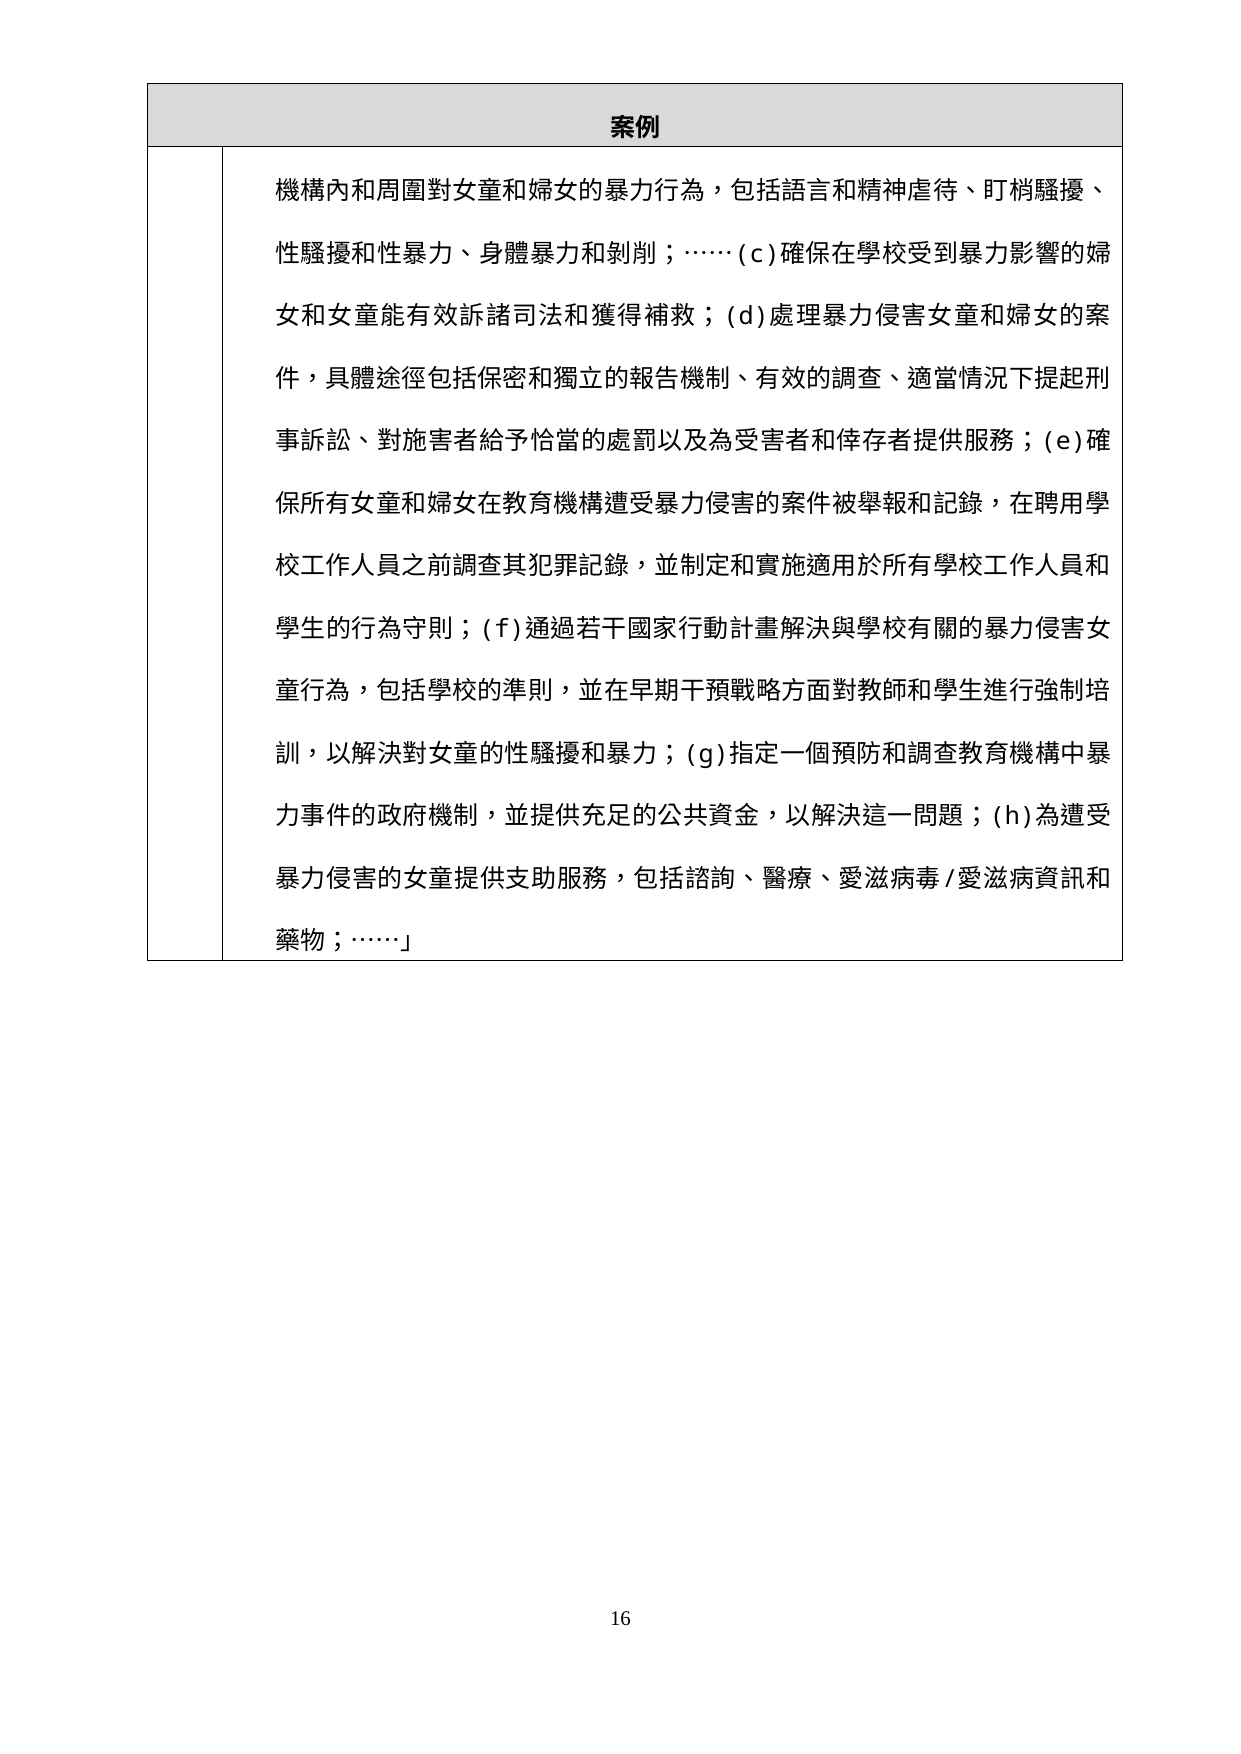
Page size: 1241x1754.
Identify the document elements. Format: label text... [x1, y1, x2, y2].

table_header 案例 [148, 84, 1122, 146]
table_cell CEDAW條文： 第2條：「締約各國譴責對婦女一切形式的歧視，協議立即用一切適當辦法，推行消除對婦女歧視的政策。為此目的，承擔：……（b）採取適當立法和其他措施，包括在適當情況下實行制裁，以禁止對婦女的一切歧視；（c）為婦女確立與男子平等權利的法律保護，通過各國的主管法庭及其他公共機構，保證切實保護婦女不受任何歧視；（d）不採取任何歧視婦女的行為或做法，並保證政府當局和公共機構的行動都不違背這項義務；（e）採取一切適當措施，消除任何個人、組織或企業對婦女的歧視；（f）採取一切適當措施，包括制定法律，以修改或廢除構成對婦女歧視的現行法律、規章、習俗和慣例；……」 一般性建議： 第19號第6段：「《公約》第1條界定對婦女的歧視。歧視的定義包括基於性別的暴力，即針對其為女性而施加暴力或不成比例地影響女性。包括身體、心理或性的傷害、痛苦、施加威脅、壓制和剝奪其他行動自由。基於性別的暴力可能違犯《公約》的具體條款，不論這些條款是否明文提到暴力。」 第19號第7段：「基於性別的暴力，損害或阻礙婦女享有基於一般國際法或具體的人權公約所載列的人權和基本自由，符合《公約》第1條所指的歧視。該等權利和自由包含：(a)生命權；(b)不受酷刑、不人道或有辱人格的待遇或懲罰的權利；……(d)自由和人身安全權利；(e)基於法律受平等保護權；……」 第19號第24段：「……消除對婦女歧視委員會建議：……(b)締約國應確保關於家庭暴力與虐待、性侵害、性攻擊及其他基於性別暴力的法律，均能充分保護所有婦女並且尊重其人格完整和尊嚴。應向受害者提供適當保護和支援服務。向司法和執法人員及其他公務員提供性別敏感度的培訓，對於有效執行《公約》是根本必要的；……(i)應提供有效的申訴程序和補救辦法，包括賠償損失；……(k)締約國應為家庭暴力、性侵害、性攻擊及其他基於性別的暴力的受害者建立服務或給予支助，包括收容所、特別受過訓練的保健工作者、康復和諮詢；……(t)締約國應採取一切必要的法律及其他措施，有效保護婦女不受基於性別的暴力，其他則包括：i.有效的法律措施，包括刑事處罰、民事補救和賠償措施，以保護婦女不受各種暴力，包括家庭暴力和虐待、工作單位的性攻擊和性騷擾；……iii.保護措施，包括為身為暴力受害者或易遭受暴力的婦女提供收容所、諮詢、康復和支助服務；……」 第26號第20段：「女性移工更容易遭受性虐待、性騷擾和肢體暴力，特別是以女性為主的部門。家庭幫傭特別容易受到雇主的人身攻擊和性攻擊、剝奪進食和睡眠以及虐待，農場工作或工業部門等其他工作環境，對女性移工的性騷擾是常見的問題。……」 第28號第19段：「關於對婦女的暴力行為，第19號一般性建議指出，以性和性別為由對婦女的歧視，包括：基於性別的暴力、因婦女的性別而對之施加的暴力，或不成比例地影響婦女的暴力。……在防止、調查、起訴和懲處基於性別的暴力行為，締約國有恪盡職責的義務。」 第33號第15段：「關於可訴性，委員會建議締約國：(a)確保法律承認並納入權利和相關法律保護，提高司法系統對性別平等問題的敏感度；……(i)確保婦女人權維護者能夠獲得司法救助，並得到保護以免遭受騷擾、威脅、報復和暴力。」 第33號第16段：「關於司法系統的可得性，委員會建議締約國：……(b)在暴力侵害婦女的案件中，確保婦女能夠獲得經濟援助，使用危機中心、收容所、熱線，以及獲得醫療、心理社會和輔導服務；……」 第33號第17段：「關於司法系統的可及性，委員會建議締約國：……(f)建立司法救助中心，如包括各種法律和社會服務的“一站式服務中心”，以減少婦女為獲得司法救助而必須採取的步驟。這類中心可以在暴力侵害婦女行為、家庭問題、醫療衛生、社會保障、就業、財產和移民等領域為婦女提供法律諮詢和援助、提起法律程式和協調支助服務。所有婦女，包括貧困婦女和/或農村和偏遠地區婦女必須能夠利用這些中心；……」 第33號第51段：「委員會建議締約國：……(g)採用保密和性別敏感的方式，以避免在任何法律程式中，包括在問訊、取證和其他相關調查程式中使婦女蒙羞，包括二次傷害暴力受害人；(h)審查證據規則及其實施，特別是在暴力侵害婦女案件中實施規則的情況，並採取措施，適當考慮到在刑事訴訟中受害人和被告人的公平審判權，確保舉證要求不致造成諸多限制、缺乏靈活性或受到性別陳規定型觀念影響；(i)改進本國刑事司法機關應對家庭暴力的能力，包括對緊急求援電話進行錄音，拍攝破壞財物和暴力跡象的圖片證據及考慮醫生和社會工作者的報告；即使沒有目擊證人，這些報告也可以顯示出暴力對受害人身心健康和社會福祉造成的嚴重影響；(j)採取措施保證婦女在申請保護令時不受不當延誤，並保證及時公正地審訊所有觸犯刑法的性別歧視案件，包括涉及暴力的案件；(k)為員警和醫務人員制定收集和保全暴力侵害婦女案件的法醫證據的程式，並培訓足夠的員警和法務、法醫人員進行周密的刑事調查；……」 第33號第58段：「委員會建議締約國：(a)告知婦女其使用調解、和解、仲裁和合作解決爭端辦法的權利；(b)保證替代性爭端解決程式不限制婦女在任何法律領域尋求司法或其他補救措施，並且不會導致進一步侵犯其權利；(c)確保在任何情況下不得將暴力侵害婦女案件，包括家庭暴力案件，移送任何替代性爭端解決程式處理。」 第35號第29段：「委員會建議締約國實施下列立法措施：(a)確保將構成對婦女身體、性或心理完整權侵犯的所有領域的一切形式基於性別的暴力侵害婦女行為定為刑事罪，並從速引入或加強與罪行嚴重程度相當的法律制裁以及民事補救措施；(b)確保所有法律制度，包括多元法律制度保護遭受基於性別的暴力侵害的婦女受害人/倖存者，並確保她們可根據第33號一般性建議規定的指導獲得司法救助和有效補救；……(e)確保將包括強姦在內的性侵犯定為侵犯人身安全及身體、性和心理完整權的犯罪，並確保對包括婚內強姦和熟人強姦或約會強姦等性犯罪的界定以缺少自願同意為基礎並將脅迫情形考慮在內。任何時效，只要存在，應優先照顧受害人/倖存者的利益，並考慮阻礙其向主管機關或當局報告其所受侵害的情形。」 第35號第30段：「委員會建議締約國實施下列預防措施：……(b)(二)制定提高認識的方案，提高對基於性別的暴力侵害婦女行為不可接受且有害無利觀點的認識，提供禁止性暴力侵害的可用法律管道，並鼓勵旁觀者報告此類暴力並加以干預；化解遭受此類暴力行為的受害人/倖存者所蒙受的恥辱；以及瓦解普遍持有的歸咎受害人的信條，即女性應為其自身安全以及所遭受的暴力承擔責任。這些方案應針對社會各階層的婦女和男子；包括地方一級在內的參與預防和防範的教育、保健、社會服務和執法人員以及其他專業人員和機構；傳統和宗教領袖；以及犯下任何形式的基於性別的暴力的施害者，以避免累犯；……(d)(一)鼓勵制定或加強線上或社交媒體組織等媒體組織的自律機制，旨在消除與婦女和男子或特定婦女群體有關的性別陳規定型觀念，解決利用它們的服務和平臺實施的基於性別的暴力侵犯婦女的行為；……(f)鼓勵通過利用獎勵和企業責任示範及其他機制讓企業和跨國公司等私人部門參與進來，努力消除一切形式的基於性別的暴力侵害婦女行為，並加強其為此種暴力行為的行動範圍承擔的責任，這有必要使用涉及在工作場所發生的或影響工作婦女的一切形式的基於性別的暴力侵害婦女的議定書和程式，包括有效、可獲取的內部申訴程式，對它們的使用不應排除訴諸執法當局，且應涉及受害人/倖存者在工作場所的應享權利。」 第35號第31段：「委員會建議締約國實施下列保護措施：(a)通過和執行有效的措施，在提起法律訴訟前後及過程中保護並協助投訴基於性別的暴力的婦女起訴者及為此作證的證人，包括：(一)按照第33號一般性建議保護其隱私和安全，包括利用對性別敏感的法庭程式和措施，銘記受害人/倖存者、證人和被告的正當程式權；(二)在無需受害人/倖存者提起法律訴訟的情況下提供適當、可獲取的保護機制，以防範進一步暴力或潛在暴力，包括為身心障礙受害人消除交流障礙。這方面的機制應當包括由一系列有效措施構成的即時風險評估和保護，以及在適當時下達並監測驅逐、防範、限制或緊急禁止被指控施害者的命令，包括對違法行為予以適當制裁。保護措施應避免向婦女受害人/倖存者強加不必要的經濟、官僚主義或個人負擔。施害者或被指控施害者在訴訟程式中及訴訟之後的權利或權利主張，包括在財產、隱私、兒童監護、獲得機會、聯絡和探訪方面的權利或權利主張應由婦女和兒童享有的生命及身體、性和心理完整的人權決定，並受兒童最高利益的原則指導；(三)確保婦女受害人/倖存者及其家庭成員無償獲得經濟援助，或低價獲得高品質的法律援助，醫療、社會心理和諮詢服務，教育，可負擔得起的住房、土地、兒童保育、培訓和就業機會。保健服務應針對創傷提供，並包括及時和全面的心理、性和生殖健康服務，包括緊急避孕和愛滋病毒的接觸後防禦。締約國應提供專業化的婦女支助服務，例如，提供全天候的免費救助熱線，足夠數量的安全、配備齊全的危機、支助和轉診中心，並視需要為婦女及其子女和其他家庭成員提供適當住所；(四)為居住在寄宿式護理院、庇護營和剝奪自由場所等公共機構的婦女提供與基於性別的暴力有關的保護和支助措施；(五)建立並實施適當的多部門轉介機制，確保此類行為的倖存者有效獲得全面的服務，確保非政府婦女組織充分參與並與之開展合作；(b)確保關乎受害人/倖存者的所有法律程式、保護和支援措施以及服務尊重並加強她們的自主性。締約國應將它們提供給所有婦女，特別是那些受交叉形式的歧視影響的婦女，考慮其子女及其他受撫養人的具體需求，使之可在全國範圍內獲取，且不論居民身份如何、或能力如何，或提供給願意配合對被指控的施害者提起法律訴訟的人。締約國還應尊重不駁回原則；……」 第35號第32段：「委員會建議締約國採取下列有關起訴和懲罰基於性別的暴力侵害婦女行為的措施：(a)確保受害人可有效訴諸法院和法庭，相關當局對基於性別的暴力侵害婦女行為的所有案件做出有效應對，包括適用刑事法，並視情況以公平、公正、及時、高效的方式正式起訴被控施害者，並施以適當懲罰。不應將費用或法院收費強加給受害人/倖存者；(b)確保不對基於性別的暴力侵害婦女行為強制適用非訴訟糾紛解決程式，包括調解與和解。這些程式應僅在專業小組在以往的評價中確保征得受害人自願、知情的同意且無跡象表明對受害人/倖存者或其家庭成員造成進一步風險時使用，並且在使用時應予以嚴格規範。這些程式應增強受害人/倖存者的權能，並由經過專門訓練瞭解並適當干預基於性別的暴力侵害婦女行為的案件的專家提供，確保充分保護婦女和兒童的權利，並以不帶成見或不再使婦女受害的方式進行干預。非訴訟糾紛解決程式不應妨礙婦女訴諸正式司法。」 第35號第33段：「委員會建議締約國在賠償方面實施以下措施：(a)為遭受基於性別的暴力侵害婦女行為的受害人/倖存者提供有效賠償。按照第28號一般性建議、第30號一般性建議和第33號一般性建議，這些補償應包括不同的措施，例如金錢補償，提供法律、社會和保健服務，包括有助於全面康復的性、生殖和心理健康服務，以及抵償和保證不再發生。這樣的補救措施應適足、從速歸責、全面、與所受傷害嚴重程度相稱；(b)設立賠償專項基金，或將撥款納入現有基金的預算中，包括納入過渡司法機制下，用以賠償遭受基於性別的暴力侵害婦女行為的受害人。締約國應執行不妨礙受害人/倖存者尋求司法補救的行政性賠償權利的計畫，制定轉型式賠償方案，幫助解決導致或極大推動侵犯行為的歧視根源或不利處境，同時考慮到個人、制度和架構各方面。應優先考慮受害人/倖存者的能動性、願望、決定、安全、尊嚴和完整性。」 第36號第69段：「委員會建議締約國採取以下措施，遏制對女童和婦女進行與教育機構和學校教育相關的暴力行為，從而保護她們獲得尊重和尊嚴的權利：(a)頒佈和實施適當的法律、政策和程式，以禁止和消除在教育機構內和周圍對女童和婦女的暴力行為，包括語言和精神虐待、盯梢騷擾、性騷擾和性暴力、身體暴力和剝削；……(c)確保在學校受到暴力影響的婦女和女童能有效訴諸司法和獲得補救；(d)處理暴力侵害女童和婦女的案件，具體途徑包括保密和獨立的報告機制、有效的調查、適當情況下提起刑事訴訟、對施害者給予恰當的處罰以及為受害者和倖存者提供服務；(e)確保所有女童和婦女在教育機構遭受暴力侵害的案件被舉報和記錄，在聘用學校工作人員之前調查其犯罪記錄，並制定和實施適用於所有學校工作人員和學生的行為守則；(f)通過若干國家行動計畫解決與學校有關的暴力侵害女童行為，包括學校的準則，並在早期干預戰略方面對教師和學生進行強制培訓，以解決對女童的性騷擾和暴力；(g)指定一個預防和調查教育機構中暴力事件的政府機制，並提供充足的公共資金，以解決這一問題；(h)為遭受暴力侵害的女童提供支助服務，包括諮詢、醫療、愛滋病毒/愛滋病資訊和藥物；……」 [223, 147, 1122, 960]
table_cell [148, 147, 222, 960]
